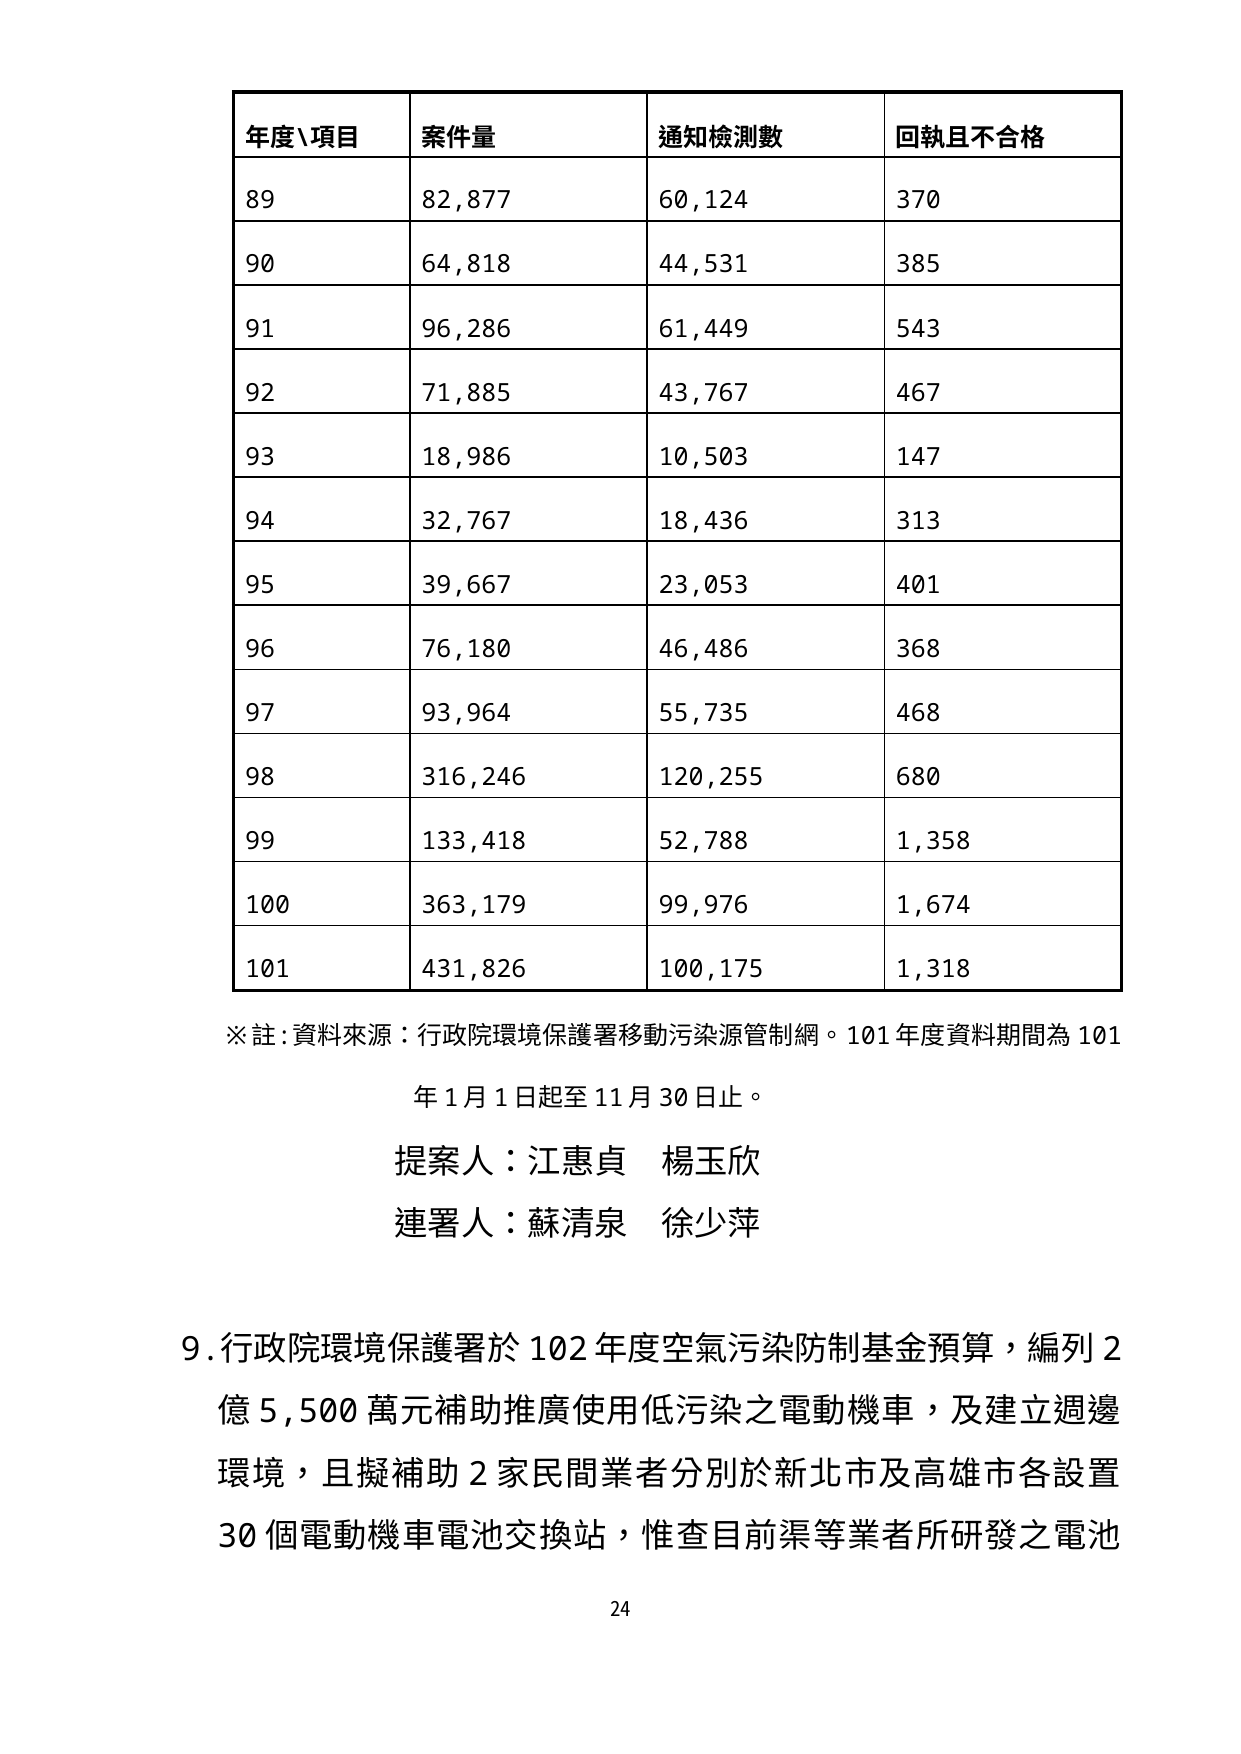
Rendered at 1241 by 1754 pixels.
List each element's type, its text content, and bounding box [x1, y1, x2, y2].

text 提案人：江惠貞 楊玉欣 [394, 1117, 1122, 1179]
table_cell 370 [885, 158, 1120, 220]
table_cell 133,418 [411, 798, 646, 861]
table_cell 92 [235, 350, 409, 412]
table_cell 61,449 [648, 286, 884, 348]
table_cell 99 [235, 798, 409, 861]
table_cell 98 [235, 734, 409, 797]
table_cell 93,964 [411, 670, 646, 732]
table_cell 39,667 [411, 542, 646, 604]
table_header 回執且不合格 [885, 94, 1120, 156]
table_cell 32,767 [411, 478, 646, 540]
table_header 年度\項目 [235, 94, 409, 156]
text 9.行政院環境保護署於102年度空氣污染防制基金預算，編列2億5,500萬元補助推廣使用低污染之電動機車，及建立週邊環境，且擬補助2家民間業者分別於新北市及高雄市各設置30個電動機車電池交換站，惟查目前渠等業者所研發之電池 [180, 1304, 1122, 1554]
table_cell 680 [885, 734, 1120, 797]
table_header 案件量 [411, 94, 646, 156]
table_cell 18,986 [411, 414, 646, 476]
text ※註:資料來源：行政院環境保護署移動污染源管制網。101年度資料期間為101年1月1日起至11月30日止。 [221, 992, 1122, 1117]
table_cell 101 [235, 926, 409, 989]
table_cell 10,503 [648, 414, 884, 476]
table_cell 316,246 [411, 734, 646, 797]
table_cell 385 [885, 222, 1120, 284]
table_cell 401 [885, 542, 1120, 604]
table_cell 60,124 [648, 158, 884, 220]
text 連署人：蘇清泉 徐少萍 [394, 1179, 1122, 1242]
table_cell 100,175 [648, 926, 884, 989]
table_cell 1,358 [885, 798, 1120, 861]
table_cell 363,179 [411, 862, 646, 925]
table_cell 71,885 [411, 350, 646, 412]
table_header 通知檢測數 [648, 94, 884, 156]
table_cell 1,318 [885, 926, 1120, 989]
table_cell 76,180 [411, 606, 646, 668]
table_cell 147 [885, 414, 1120, 476]
table_cell 96,286 [411, 286, 646, 348]
table_cell 46,486 [648, 606, 884, 668]
table_cell 89 [235, 158, 409, 220]
table_cell 64,818 [411, 222, 646, 284]
table_cell 52,788 [648, 798, 884, 861]
table_cell 95 [235, 542, 409, 604]
table_cell 100 [235, 862, 409, 925]
table_cell 313 [885, 478, 1120, 540]
table_cell 55,735 [648, 670, 884, 732]
table_cell 90 [235, 222, 409, 284]
table_cell 96 [235, 606, 409, 668]
table_cell 467 [885, 350, 1120, 412]
table_cell 44,531 [648, 222, 884, 284]
table_cell 82,877 [411, 158, 646, 220]
table_cell 93 [235, 414, 409, 476]
table_cell 94 [235, 478, 409, 540]
table_cell 120,255 [648, 734, 884, 797]
table_cell 543 [885, 286, 1120, 348]
table_cell 43,767 [648, 350, 884, 412]
table_cell 18,436 [648, 478, 884, 540]
table_cell 431,826 [411, 926, 646, 989]
table_cell 99,976 [648, 862, 884, 925]
table_cell 23,053 [648, 542, 884, 604]
table_cell 368 [885, 606, 1120, 668]
table_cell 97 [235, 670, 409, 732]
table_cell 468 [885, 670, 1120, 732]
table_cell 91 [235, 286, 409, 348]
table_cell 1,674 [885, 862, 1120, 925]
